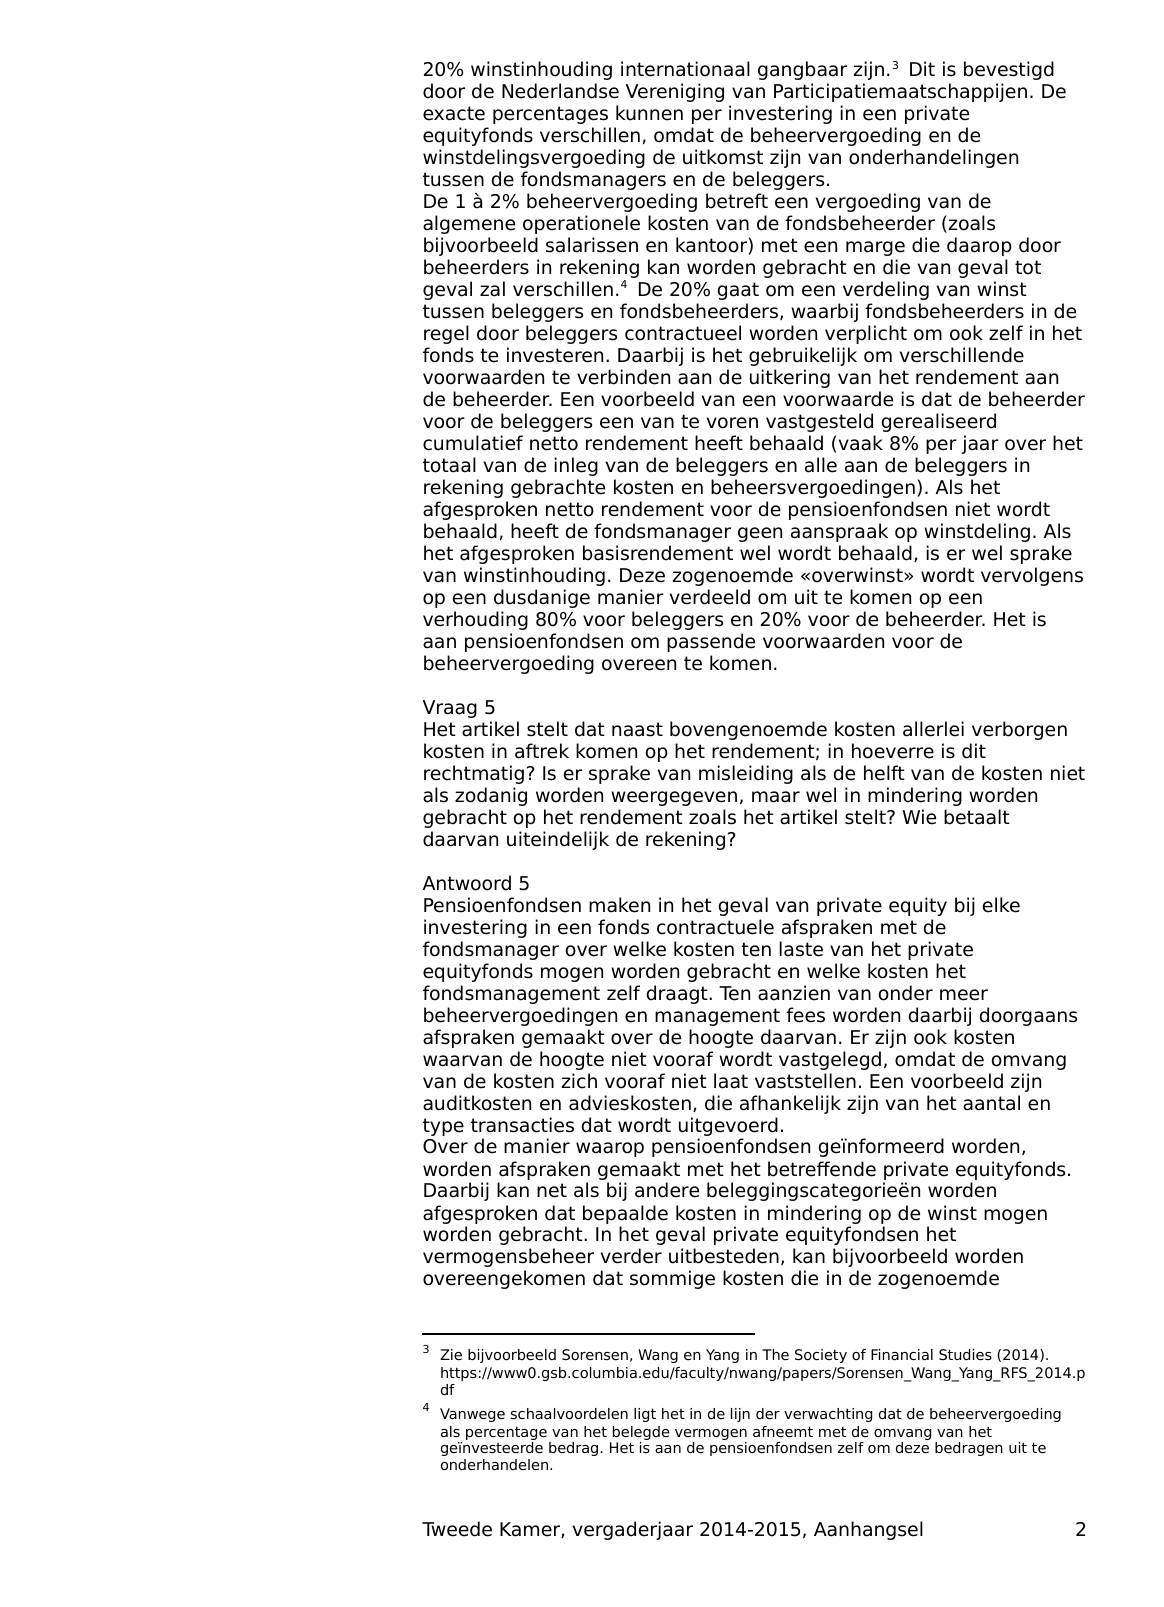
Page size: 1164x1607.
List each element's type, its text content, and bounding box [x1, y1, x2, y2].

text Vraag 5 [422, 697, 1087, 719]
text Het artikel stelt dat naast bovengenoemde kosten allerlei verborgen kosten in aftrek komen op het rendement; in hoeverre is dit rechtmatig? Is er sprake van misleiding als de helft van de kosten niet als zodanig worden weergegeven, maar wel in mindering worden gebracht op het rendement zoals het artikel stelt? Wie betaalt daarvan uiteindelijk de rekening? [422, 719, 1087, 851]
text Zie bijvoorbeeld Sorensen, Wang en Yang in The Society of Financial Studies (2014). https://www0.gsb.columbia.edu/faculty/nwang/papers/Sorensen_Wang_Yang_RFS_2014.pdf [422, 1343, 1087, 1399]
text 20% winstinhouding internationaal gangbaar zijn. Dit is bevestigd door de Nederlandse Vereniging van Participatiemaatschappijen. De exacte percentages kunnen per investering in een private equityfonds verschillen, omdat de beheervergoeding en de winstdelingsvergoeding de uitkomst zijn van onderhandelingen tussen de fondsmanagers en de beleggers. [422, 59, 1087, 191]
text Antwoord 5 [422, 873, 1087, 895]
text Over de manier waarop pensioenfondsen geïnformeerd worden, worden afspraken gemaakt met het betreffende private equityfonds. Daarbij kan net als bij andere beleggingscategorieën worden afgesproken dat bepaalde kosten in mindering op de winst mogen worden gebracht. In het geval private equityfondsen het vermogensbeheer verder uitbesteden, kan bijvoorbeeld worden overeengekomen dat sommige kosten die in de zogenoemde [422, 1136, 1087, 1290]
text De 1 à 2% beheervergoeding betreft een vergoeding van de algemene operationele kosten van de fondsbeheerder (zoals bijvoorbeeld salarissen en kantoor) met een marge die daarop door beheerders in rekening kan worden gebracht en die van geval tot geval zal verschillen. De 20% gaat om een verdeling van winst tussen beleggers en fondsbeheerders, waarbij fondsbeheerders in de regel door beleggers contractueel worden verplicht om ook zelf in het fonds te investeren. Daarbij is het gebruikelijk om verschillende voorwaarden te verbinden aan de uitkering van het rendement aan de beheerder. Een voorbeeld van een voorwaarde is dat de beheerder voor de beleggers een van te voren vastgesteld gerealiseerd cumulatief netto rendement heeft behaald (vaak 8% per jaar over het totaal van de inleg van de beleggers en alle aan de beleggers in rekening gebrachte kosten en beheersvergoedingen). Als het afgesproken netto rendement voor de pensioenfondsen niet wordt behaald, heeft de fondsmanager geen aanspraak op winstdeling. Als het afgesproken basisrendement wel wordt behaald, is er wel sprake van winstinhouding. Deze zogenoemde «overwinst» wordt vervolgens op een dusdanige manier verdeeld om uit te komen op een verhouding 80% voor beleggers en 20% voor de beheerder. Het is aan pensioenfondsen om passende voorwaarden voor de beheervergoeding overeen te komen. [422, 191, 1087, 674]
text Vanwege schaalvoordelen ligt het in de lijn der verwachting dat de beheervergoeding als percentage van het belegde vermogen afneemt met de omvang van het geïnvesteerde bedrag. Het is aan de pensioenfondsen zelf om deze bedragen uit te onderhandelen. [422, 1402, 1087, 1474]
text Pensioenfondsen maken in het geval van private equity bij elke investering in een fonds contractuele afspraken met de fondsmanager over welke kosten ten laste van het private equityfonds mogen worden gebracht en welke kosten het fondsmanagement zelf draagt. Ten aanzien van onder meer beheervergoedingen en management fees worden daarbij doorgaans afspraken gemaakt over de hoogte daarvan. Er zijn ook kosten waarvan de hoogte niet vooraf wordt vastgelegd, omdat de omvang van de kosten zich vooraf niet laat vaststellen. Een voorbeeld zijn auditkosten en advieskosten, die afhankelijk zijn van het aantal en type transacties dat wordt uitgevoerd. [422, 895, 1087, 1136]
